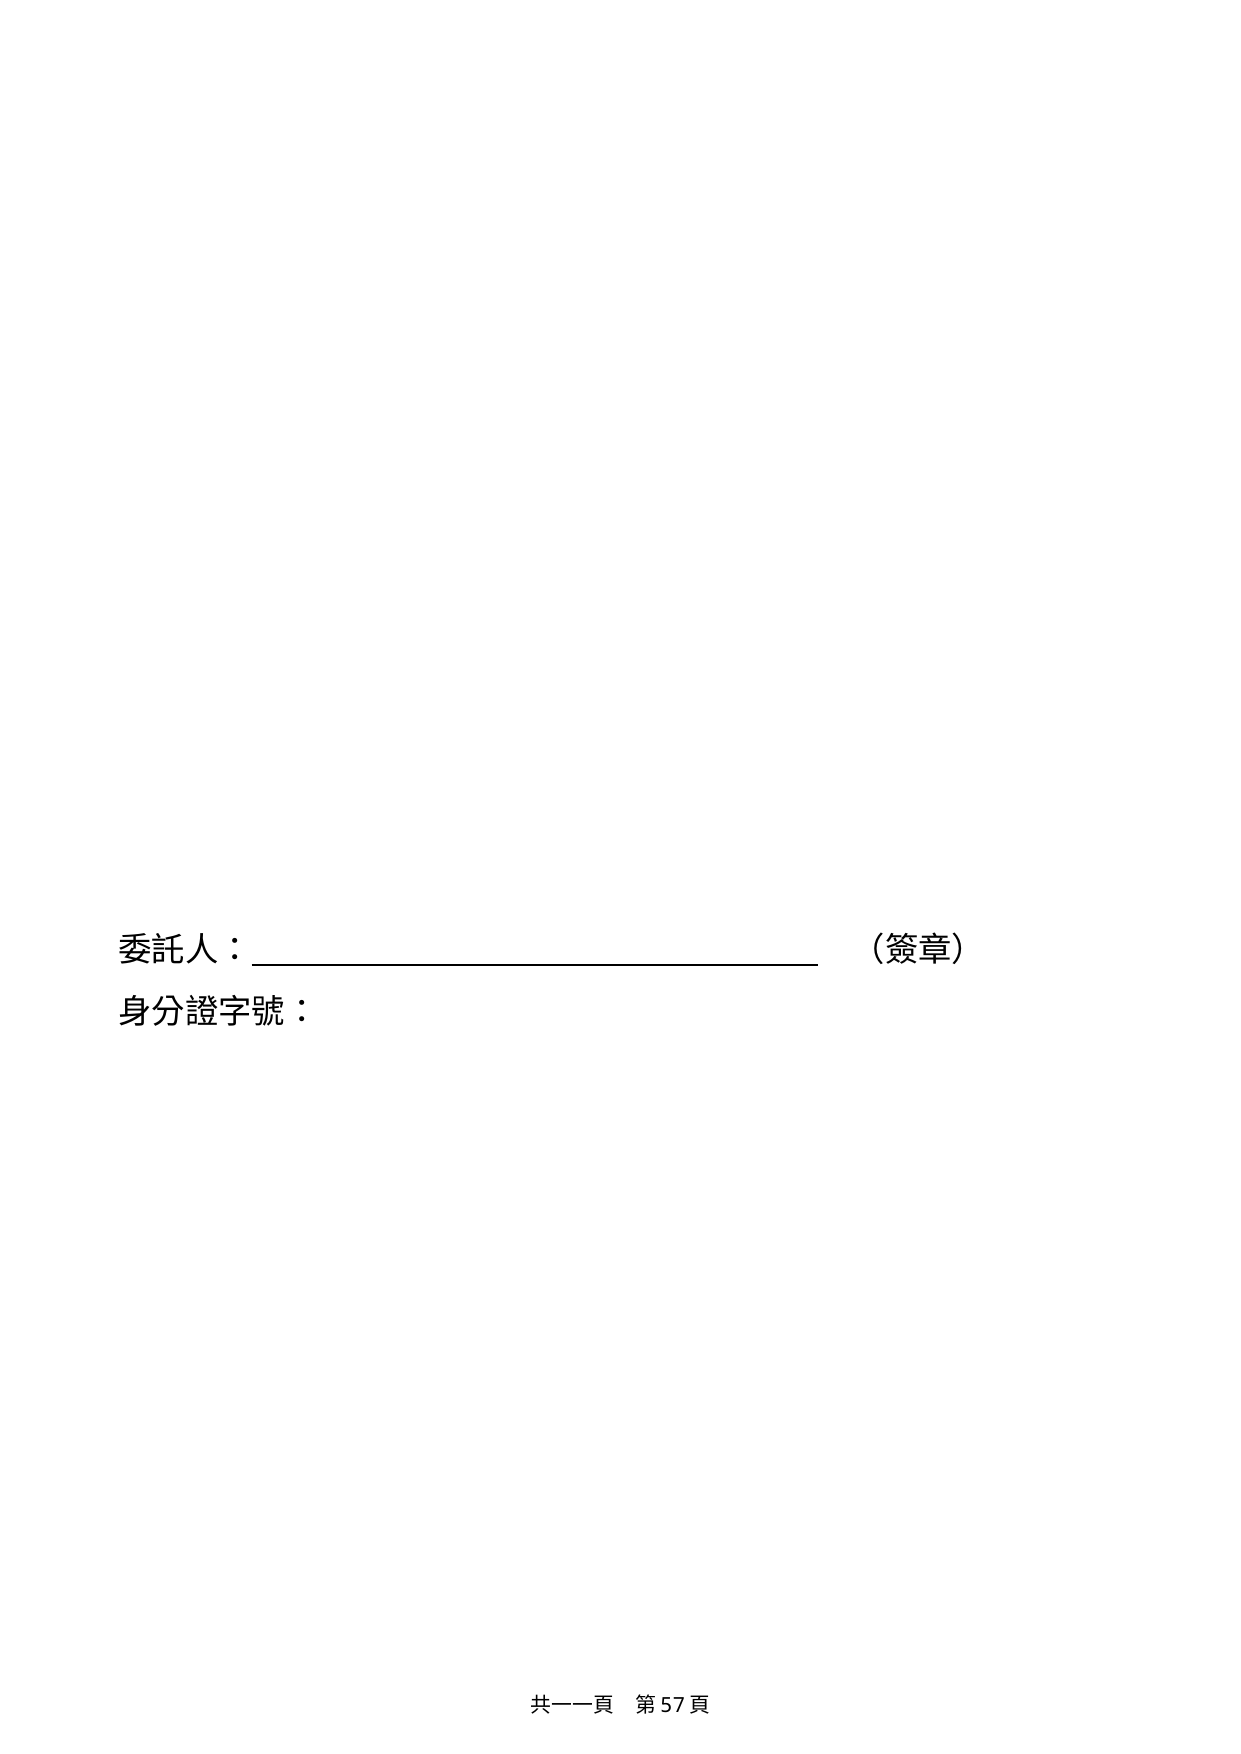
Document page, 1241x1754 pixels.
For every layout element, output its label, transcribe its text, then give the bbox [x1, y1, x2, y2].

text 委託人： （簽章） [118, 905, 1122, 967]
text 身分證字號： [118, 967, 1122, 1030]
